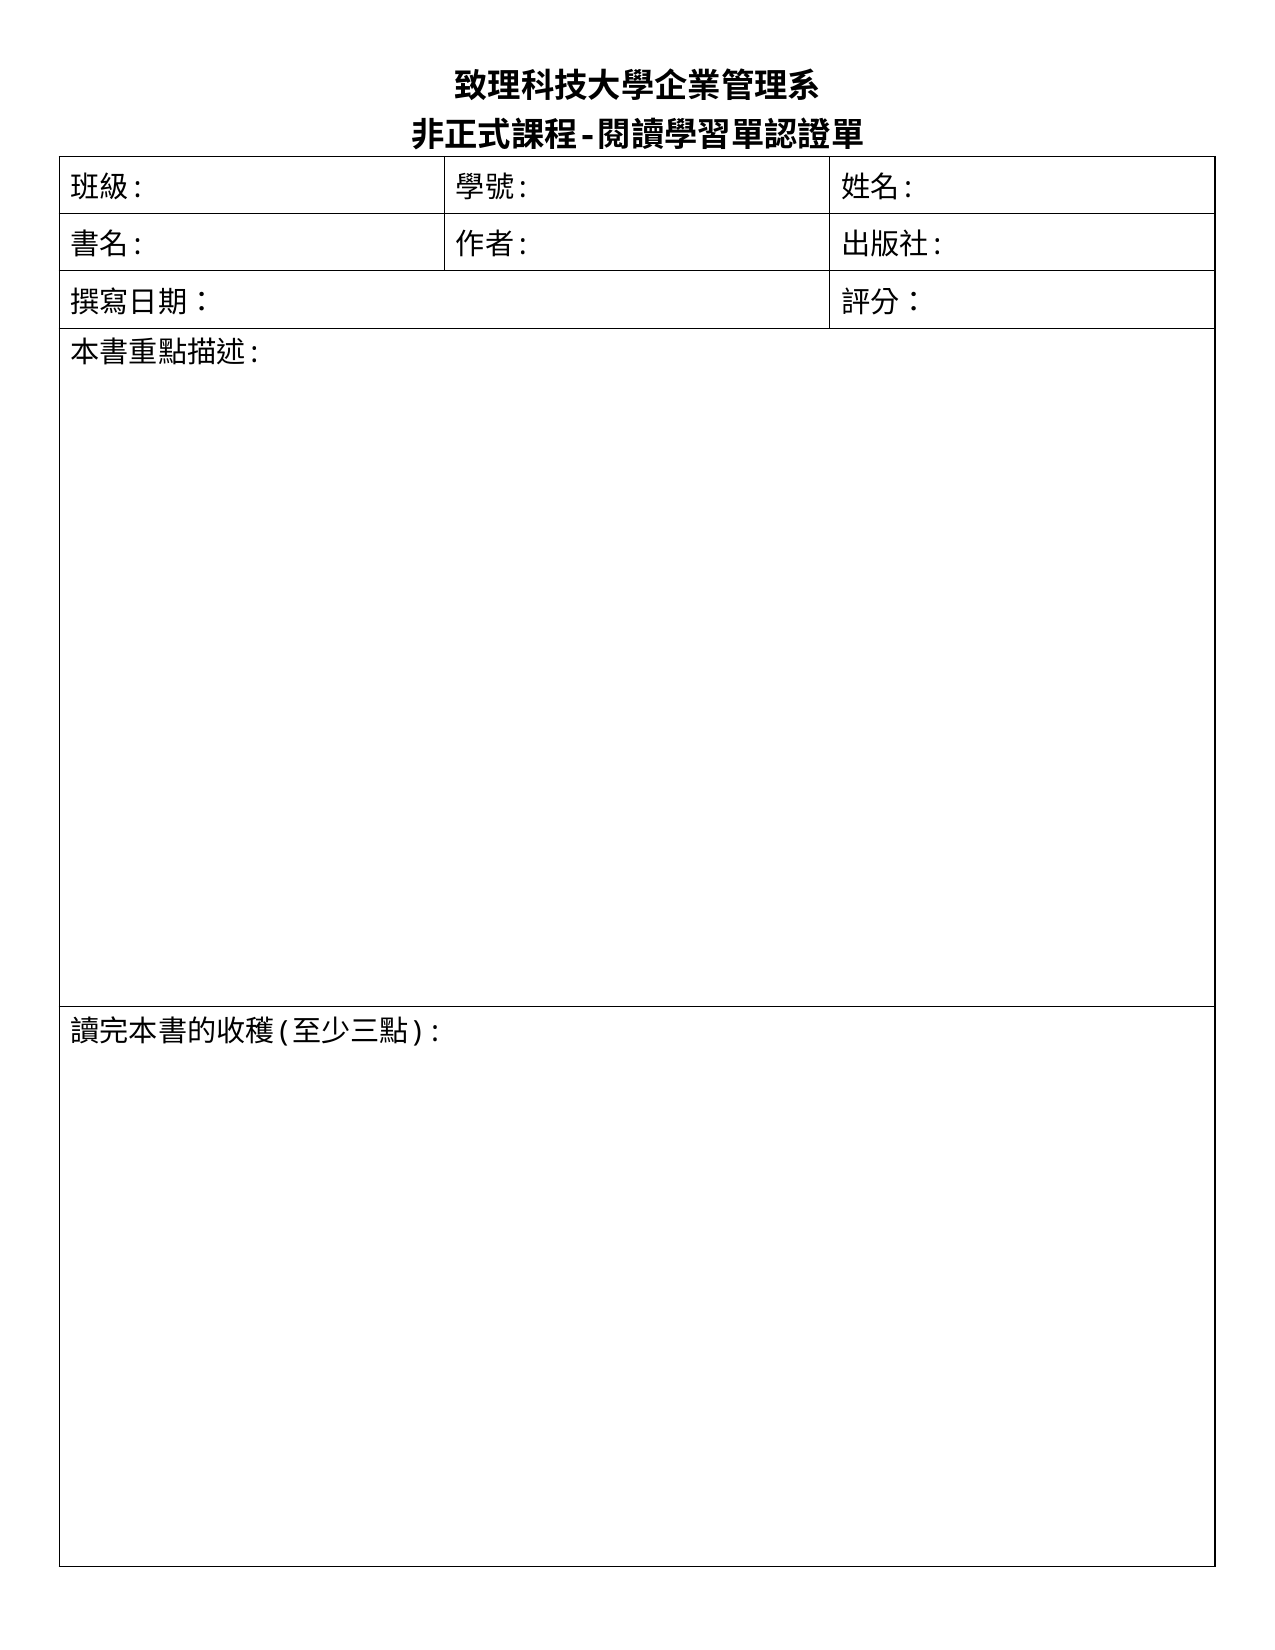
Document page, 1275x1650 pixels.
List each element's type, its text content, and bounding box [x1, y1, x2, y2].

table_cell 書名: [60, 214, 444, 270]
table_header 學號: [445, 157, 829, 212]
table_cell 評分： [830, 271, 1214, 328]
table_cell 讀完本書的收穫(至少三點): [60, 1007, 1214, 1566]
text 非正式課程-閱讀學習單認證單 [59, 107, 1216, 156]
table_cell 出版社: [830, 214, 1214, 270]
text 致理科技大學企業管理系 [59, 59, 1216, 107]
table_cell 撰寫日期： [60, 271, 829, 328]
table_header 班級: [60, 157, 444, 212]
table_cell 作者: [445, 214, 829, 270]
table_cell 本書重點描述: [60, 329, 1214, 1006]
table_header 姓名: [830, 157, 1214, 212]
